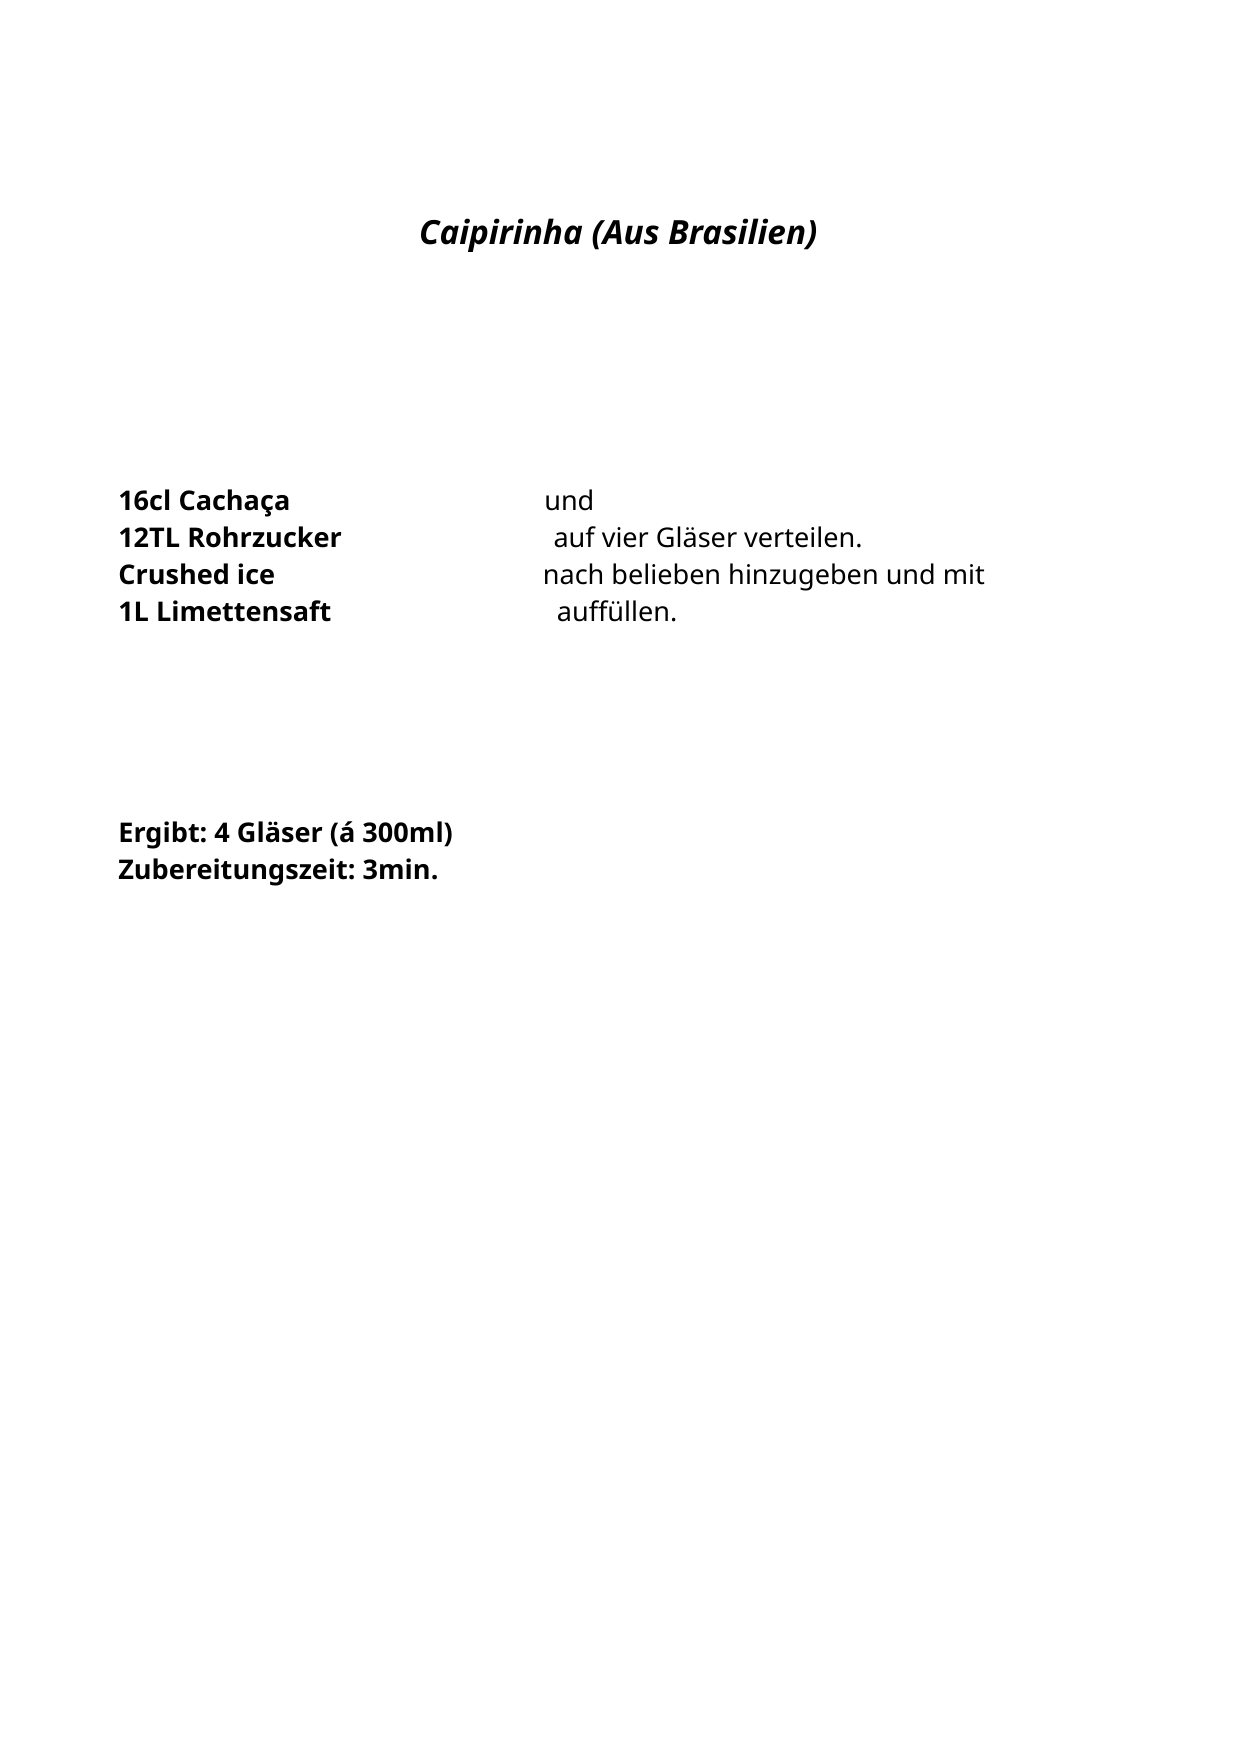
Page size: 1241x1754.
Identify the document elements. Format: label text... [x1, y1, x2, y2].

text 12TL Rohrzucker auf vier Gläser verteilen. [118, 518, 1122, 555]
text 16cl Cachaça und [118, 481, 1122, 518]
text Ergibt: 4 Gläser (á 300ml) [118, 813, 1122, 850]
text Zubereitungszeit: 3min. [118, 850, 1122, 887]
text Crushed ice nach belieben hinzugeben und mit [118, 555, 1122, 592]
text Caipirinha (Aus Brasilien) [118, 209, 1122, 254]
text 1L Limettensaft auffüllen. [118, 592, 1122, 629]
